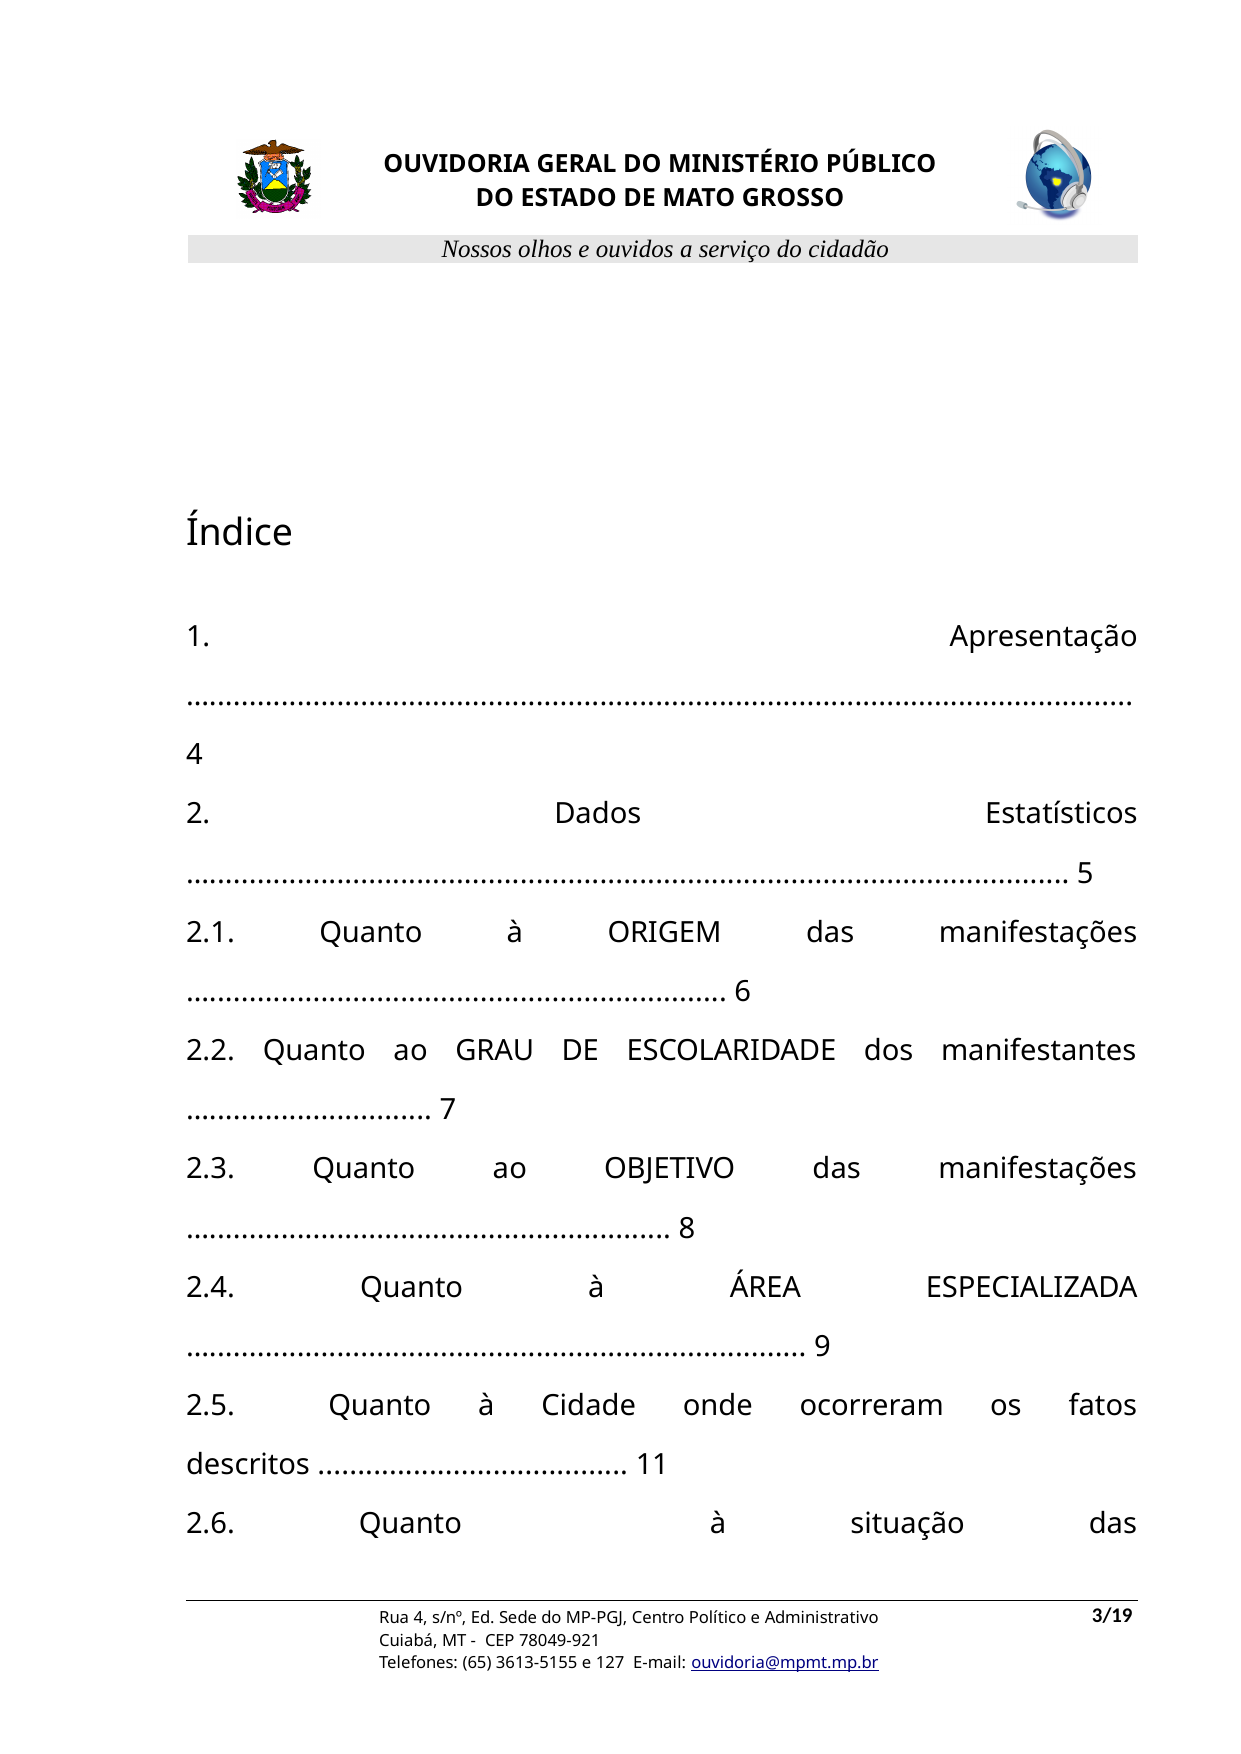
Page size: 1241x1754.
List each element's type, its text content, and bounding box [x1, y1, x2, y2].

text 2. Dados Estatísticos …............................................................................................................ 5 [186, 793, 1138, 891]
picture [1006, 126, 1103, 225]
text 1. Apresentação ….................................................................................................................... 4 [186, 615, 1138, 773]
text Índice [186, 505, 1138, 556]
text 2.2. Quanto ao GRAU DE ESCOLARIDADE dos manifestantes …............................ 7 [186, 1029, 1138, 1128]
text 2.3. Quanto ao OBJETIVO das manifestações ….......................................................... 8 [186, 1148, 1138, 1246]
text 2.4. Quanto à ÁREA ESPECIALIZADA …........................................................................... 9 [186, 1266, 1138, 1365]
text 2.1. Quanto à ORIGEM das manifestações …................................................................. 6 [186, 911, 1138, 1010]
picture [236, 139, 321, 219]
text 2.6. Quanto à situação das [186, 1503, 1138, 1542]
text 2.5. Quanto à Cidade onde ocorreram os fatos descritos ....................................... 11 [186, 1384, 1138, 1483]
